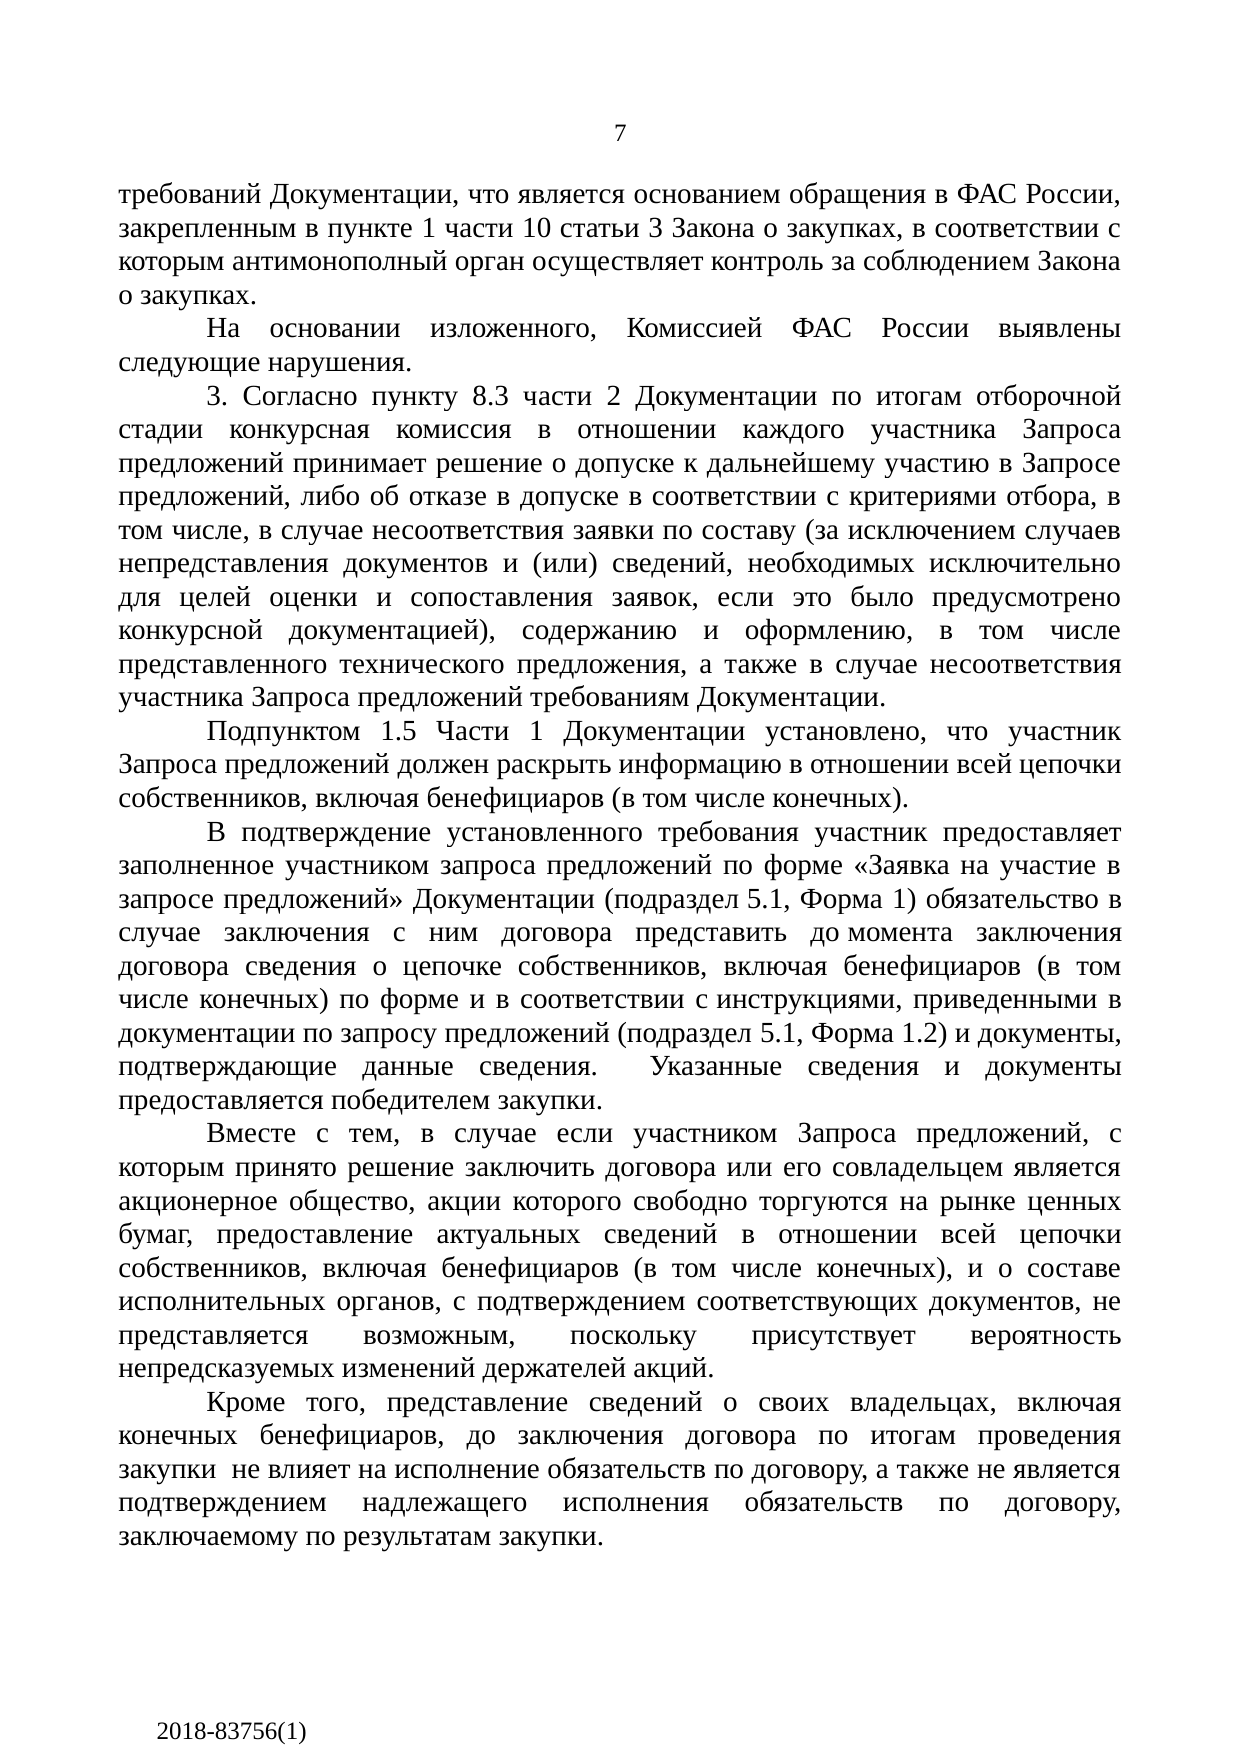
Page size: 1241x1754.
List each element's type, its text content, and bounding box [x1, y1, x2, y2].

text Кроме того, представление сведений о своих владельцах, включая конечных бенефициаров, до заключения договора по итогам проведения закупки не влияет на исполнение обязательств по договору, а также не является подтверждением надлежащего исполнения обязательств по договору, заключаемому по результатам закупки. [118, 1384, 1122, 1552]
text Подпунктом 1.5 Части 1 Документации установлено, что участник Запроса предложений должен раскрыть информацию в отношении всей цепочки собственников, включая бенефициаров (в том числе конечных). [118, 713, 1122, 814]
text требований Документации, что является основанием обращения в ФАС России, закрепленным в пункте 1 части 10 статьи 3 Закона о закупках, в соответствии с которым антимонополный орган осуществляет контроль за соблюдением Закона о закупках. [118, 176, 1122, 311]
text Вместе с тем, в случае если участником Запроса предложений, с которым принято решение заключить договора или его совладельцем является акционерное общество, акции которого свободно торгуются на рынке ценных бумаг, предоставление актуальных сведений в отношении всей цепочки собственников, включая бенефициаров (в том числе конечных), и о составе исполнительных органов, с подтверждением соответствующих документов, не представляется возможным, поскольку присутствует вероятность непредсказуемых изменений держателей акций. [118, 1116, 1122, 1384]
text На основании изложенного, Комиссией ФАС России выявлены следующие нарушения. [118, 311, 1122, 378]
text В подтверждение установленного требования участник предоставляет заполненное участником запроса предложений по форме «Заявка на участие в запросе предложений» Документации (подраздел 5.1, Форма 1) обязательство в случае заключения с ним договора представить до момента заключения договора сведения о цепочке собственников, включая бенефициаров (в том числе конечных) по форме и в соответствии с инструкциями, приведенными в документации по запросу предложений (подраздел 5.1, Форма 1.2) и документы, подтверждающие данные сведения. Указанные сведения и документы предоставляется победителем закупки. [118, 814, 1122, 1116]
text 3. Согласно пункту 8.3 части 2 Документации по итогам отборочной стадии конкурсная комиссия в отношении каждого участника Запроса предложений принимает решение о допуске к дальнейшему участию в Запросе предложений, либо об отказе в допуске в соответствии с критериями отбора, в том числе, в случае несоответствия заявки по составу (за исключением случаев непредставления документов и (или) сведений, необходимых исключительно для целей оценки и сопоставления заявок, если это было предусмотрено конкурсной документацией), содержанию и оформлению, в том числе представленного технического предложения, а также в случае несоответствия участника Запроса предложений требованиям Документации. [118, 378, 1122, 713]
